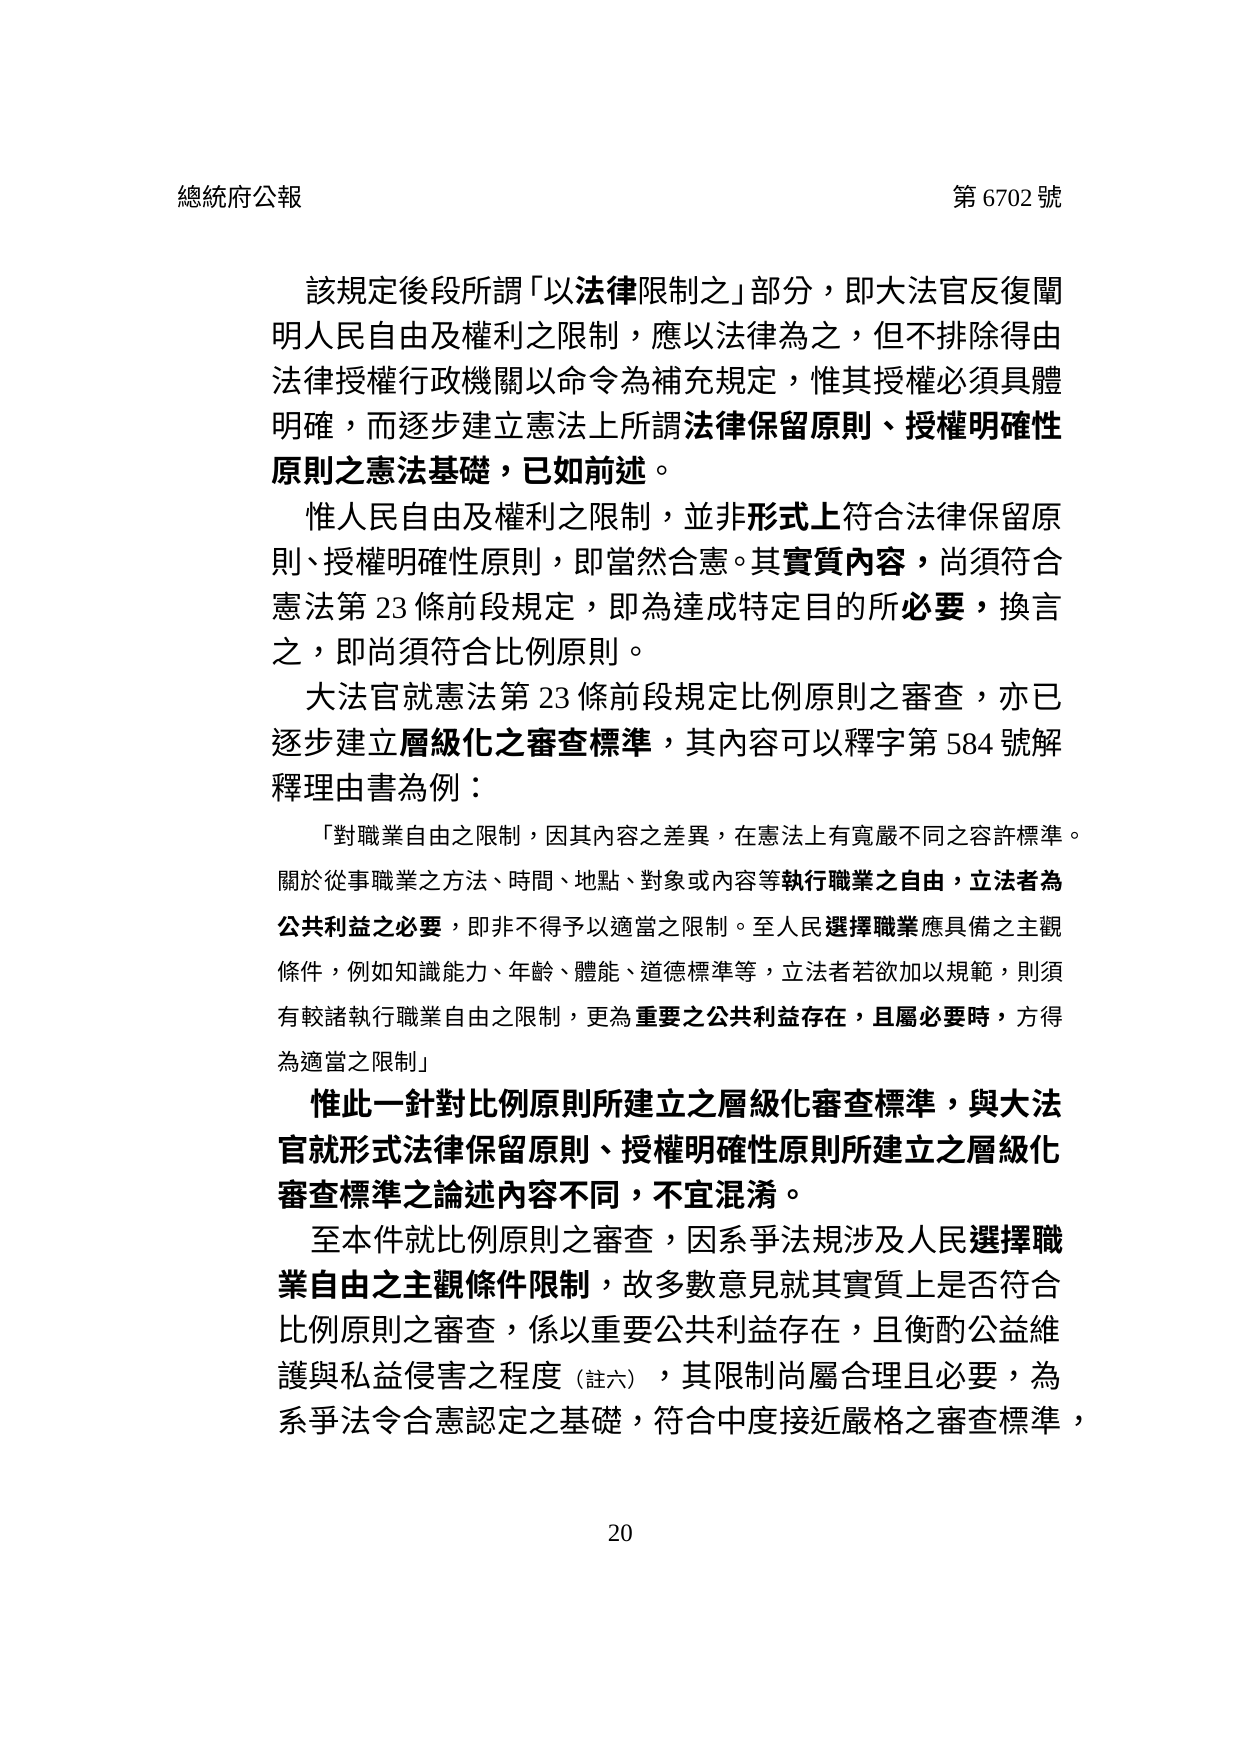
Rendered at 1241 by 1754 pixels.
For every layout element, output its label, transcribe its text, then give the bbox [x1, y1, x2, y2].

text 該規定後段所謂「以法律限制之」部分，即大法官反復闡明人民自由及權利之限制，應以法律為之，但不排除得由法律授權行政機關以命令為補充規定，惟其授權必須具體明確，而逐步建立憲法上所謂法律保留原則、授權明確性原則之憲法基礎，已如前述。 [272, 266, 1063, 492]
text 大法官就憲法第23條前段規定比例原則之審查，亦已逐步建立層級化之審查標準，其內容可以釋字第584號解釋理由書為例： [272, 673, 1063, 808]
text 「對職業自由之限制，因其內容之差異，在憲法上有寬嚴不同之容許標準。關於從事職業之方法、時間、地點、對象或內容等執行職業之自由，立法者為公共利益之必要，即非不得予以適當之限制。至人民選擇職業應具備之主觀條件，例如知識能力、年齡、體能、道德標準等，立法者若欲加以規範，則須有較諸執行職業自由之限制，更為重要之公共利益存在，且屬必要時，方得為適當之限制」 [277, 808, 1063, 1079]
text 惟人民自由及權利之限制，並非形式上符合法律保留原則、授權明確性原則，即當然合憲。其實質內容，尚須符合憲法第23條前段規定，即為達成特定目的所必要，換言之，即尚須符合比例原則。 [272, 492, 1063, 673]
text 惟此一針對比例原則所建立之層級化審查標準，與大法官就形式法律保留原則、授權明確性原則所建立之層級化審查標準之論述內容不同，不宜混淆。 [277, 1079, 1063, 1215]
text 至本件就比例原則之審查，因系爭法規涉及人民選擇職業自由之主觀條件限制，故多數意見就其實質上是否符合比例原則之審查，係以重要公共利益存在，且衡酌公益維護與私益侵害之程度（註六），其限制尚屬合理且必要，為系爭法令合憲認定之基礎，符合中度接近嚴格之審查標準，並非採用寬鬆審查標準，併予敘明。 [277, 1215, 1063, 1441]
